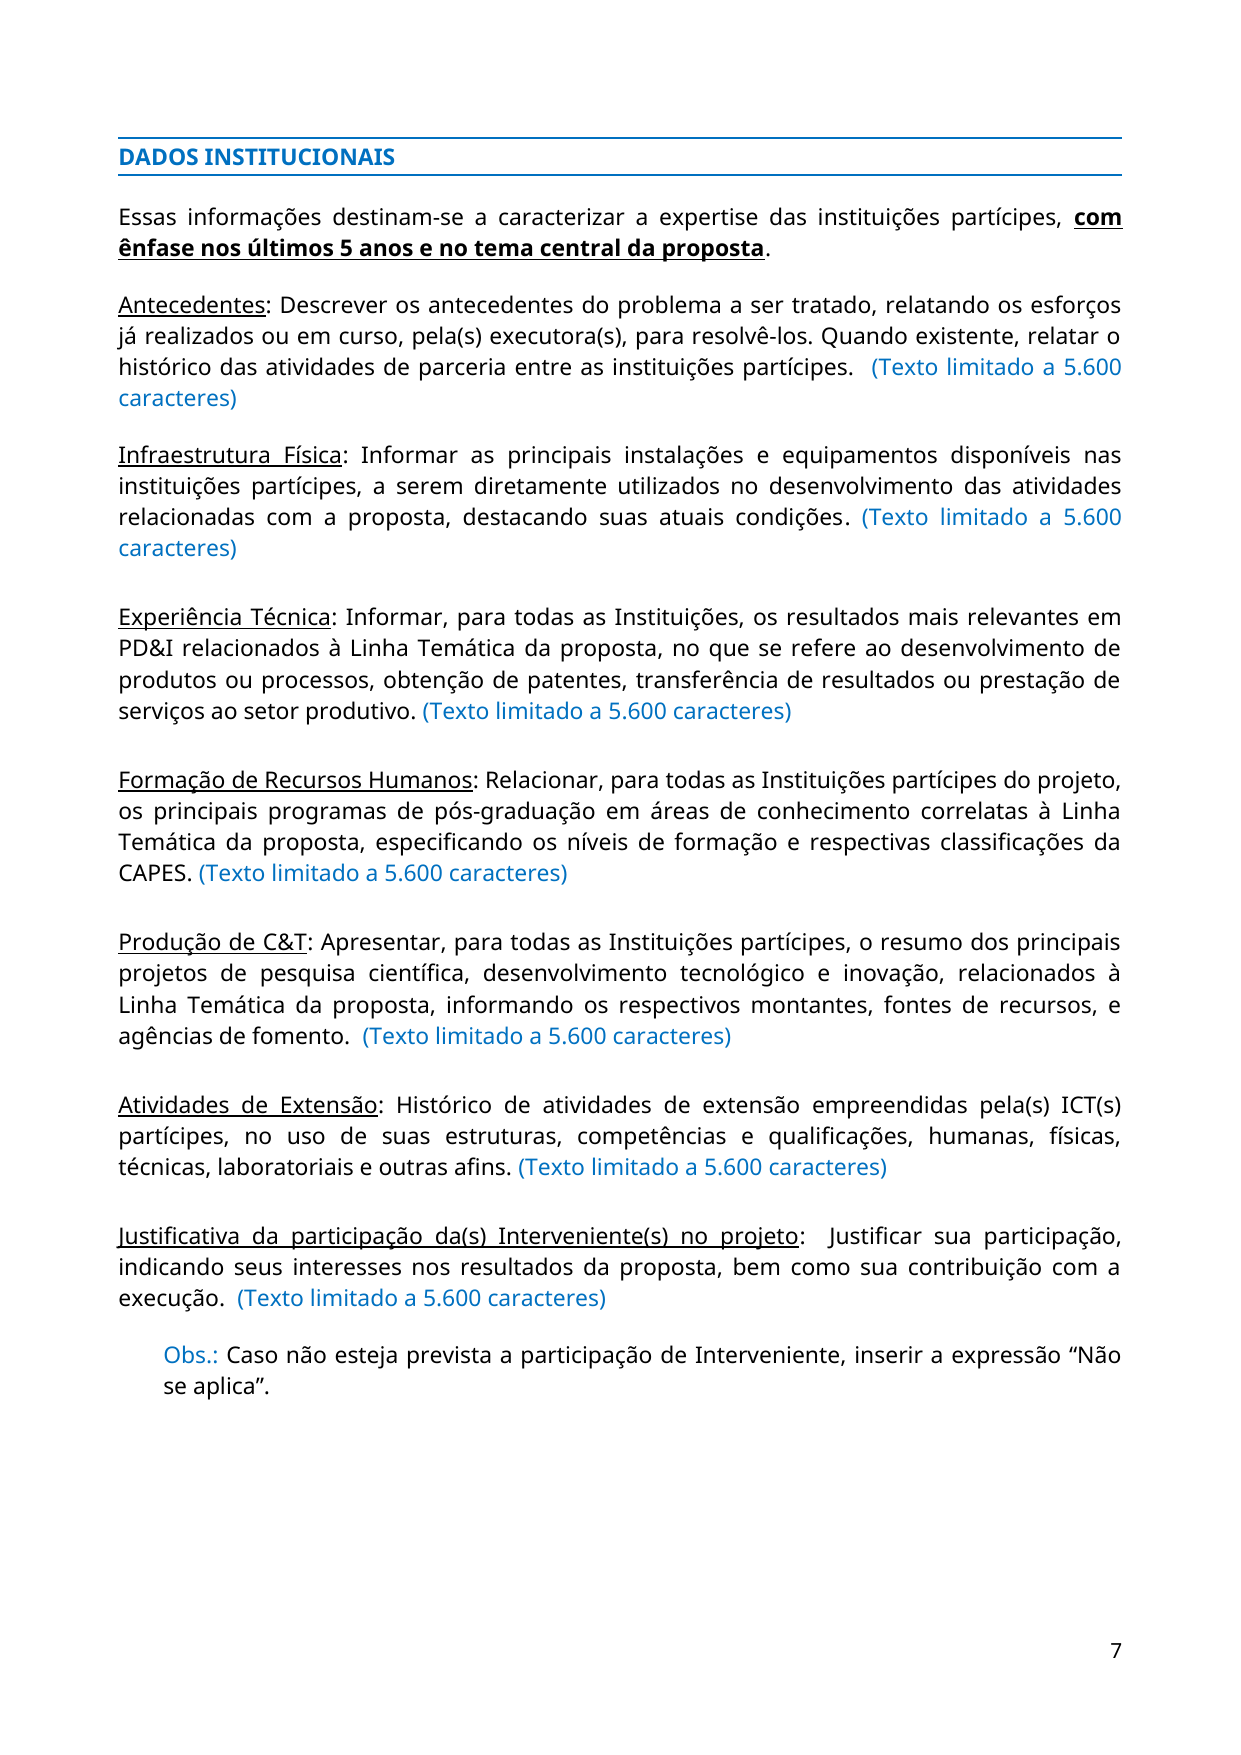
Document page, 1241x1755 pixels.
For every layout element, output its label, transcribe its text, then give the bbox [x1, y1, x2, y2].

subtitle DADOS INSTITUCIONAIS [118, 139, 1122, 174]
text Obs.: Caso não esteja prevista a participação de Interveniente, inserir a expressão “Não se aplica”. [163, 1339, 1122, 1401]
text Experiência Técnica: Informar, para todas as Instituições, os resultados mais relevantes em PD&I relacionados à Linha Temática da proposta, no que se refere ao desenvolvimento de produtos ou processos, obtenção de patentes, transferência de resultados ou prestação de serviços ao setor produtivo. (Texto limitado a 5.600 caracteres) [118, 601, 1122, 726]
text Infraestrutura Física: Informar as principais instalações e equipamentos disponíveis nas instituições partícipes, a serem diretamente utilizados no desenvolvimento das atividades relacionadas com a proposta, destacando suas atuais condições. (Texto limitado a 5.600 caracteres) [118, 439, 1122, 564]
text Antecedentes: Descrever os antecedentes do problema a ser tratado, relatando os esforços já realizados ou em curso, pela(s) executora(s), para resolvê-los. Quando existente, relatar o histórico das atividades de parceria entre as instituições partícipes. (Texto limitado a 5.600 caracteres) [118, 289, 1122, 414]
text Produção de C&T: Apresentar, para todas as Instituições partícipes, o resumo dos principais projetos de pesquisa científica, desenvolvimento tecnológico e inovação, relacionados à Linha Temática da proposta, informando os respectivos montantes, fontes de recursos, e agências de fomento. (Texto limitado a 5.600 caracteres) [118, 926, 1122, 1051]
text Justificativa da participação da(s) Interveniente(s) no projeto: Justificar sua participação, indicando seus interesses nos resultados da proposta, bem como sua contribuição com a execução. (Texto limitado a 5.600 caracteres) [118, 1220, 1122, 1314]
text Essas informações destinam-se a caracterizar a expertise das instituições partícipes, com ênfase nos últimos 5 anos e no tema central da proposta. [118, 201, 1122, 264]
text Formação de Recursos Humanos: Relacionar, para todas as Instituições partícipes do projeto, os principais programas de pós-graduação em áreas de conhecimento correlatas à Linha Temática da proposta, especificando os níveis de formação e respectivas classificações da CAPES. (Texto limitado a 5.600 caracteres) [118, 764, 1122, 889]
text Atividades de Extensão: Histórico de atividades de extensão empreendidas pela(s) ICT(s) partícipes, no uso de suas estruturas, competências e qualificações, humanas, físicas, técnicas, laboratoriais e outras afins. (Texto limitado a 5.600 caracteres) [118, 1089, 1122, 1182]
